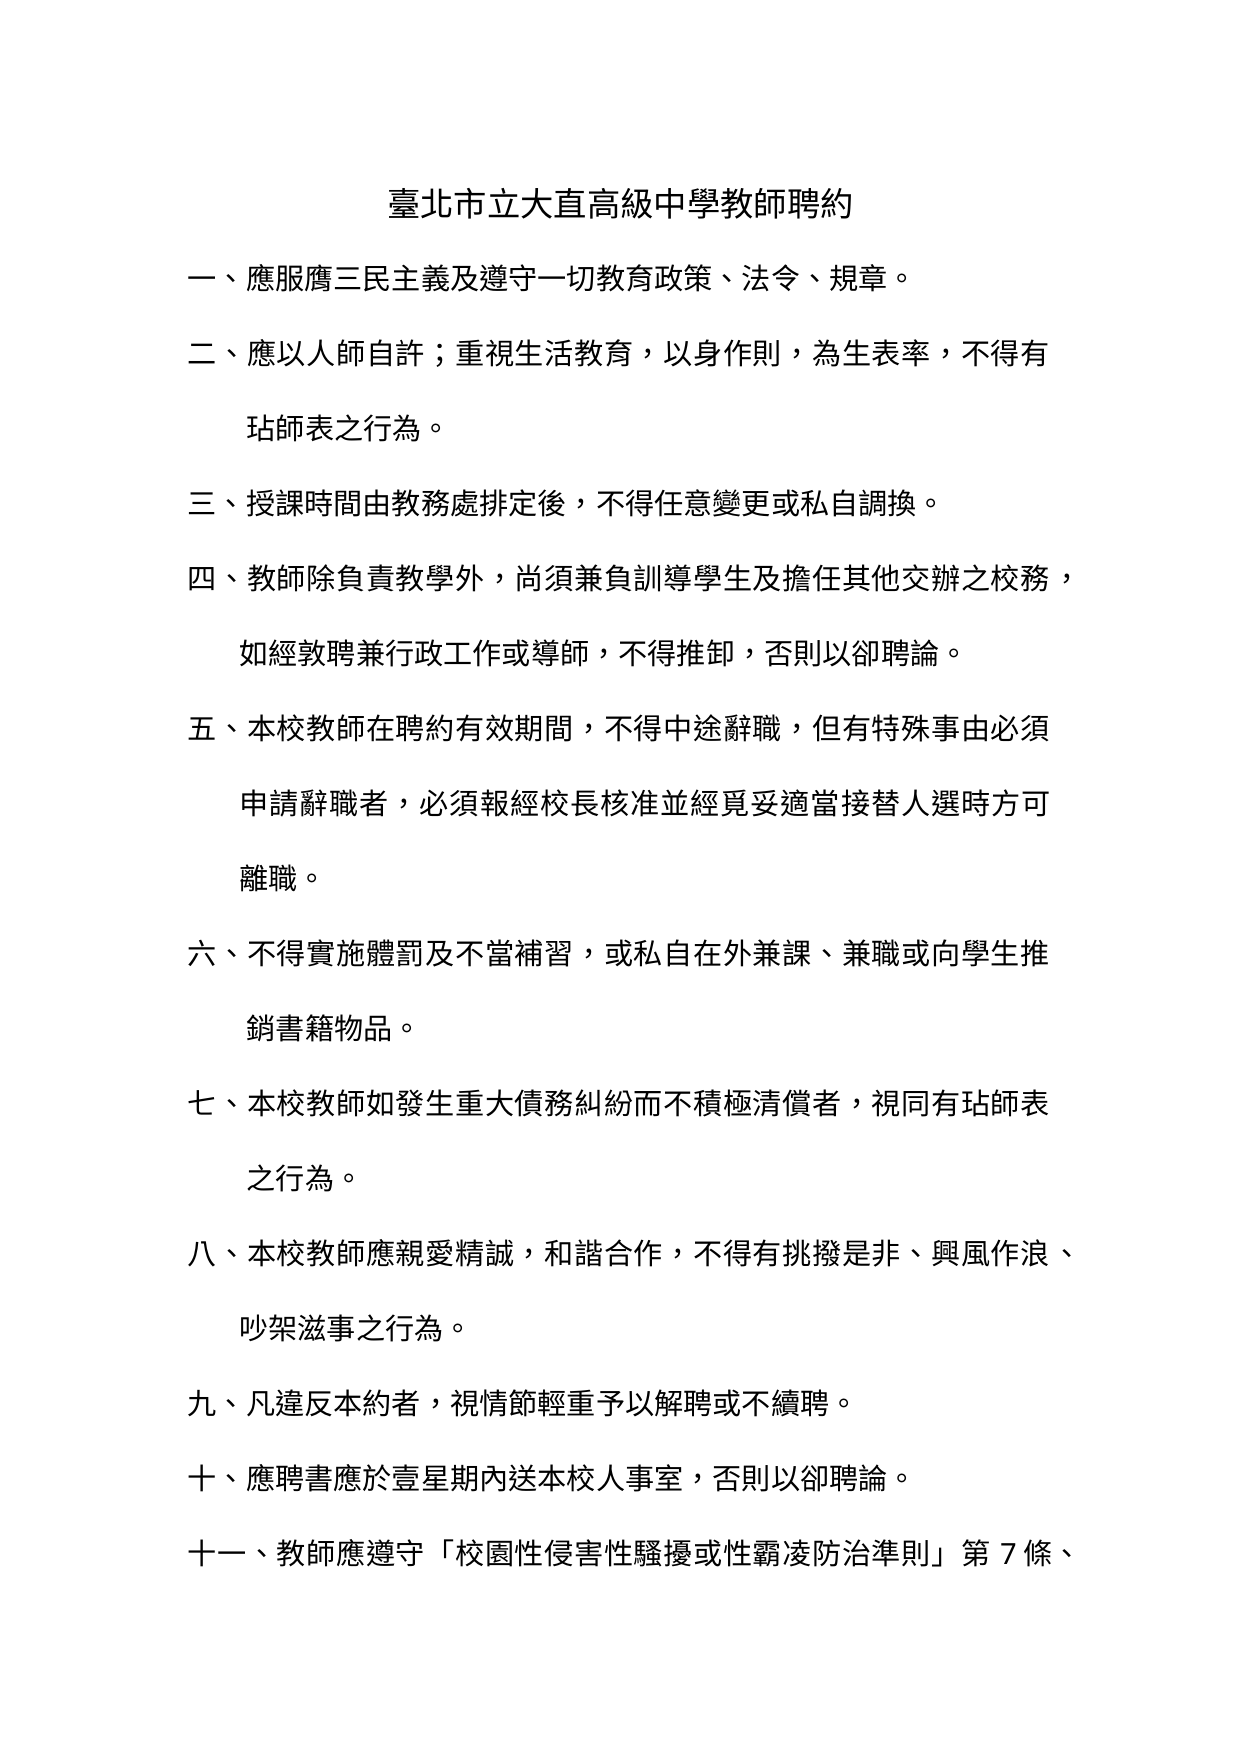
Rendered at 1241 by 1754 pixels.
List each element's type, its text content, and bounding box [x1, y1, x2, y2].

text 三、授課時間由教務處排定後，不得任意變更或私自調換。 [187, 464, 1053, 539]
text 五、本校教師在聘約有效期間，不得中途辭職，但有特殊事由必須申請辭職者，必須報經校長核准並經覓妥適當接替人選時方可離職。 [187, 689, 1053, 914]
text 臺北市立大直高級中學教師聘約 [187, 164, 1053, 239]
text 八、本校教師應親愛精誠，和諧合作，不得有挑撥是非、興風作浪、吵架滋事之行為。 [187, 1214, 1053, 1364]
text 十、應聘書應於壹星期內送本校人事室，否則以卻聘論。 [187, 1439, 1053, 1514]
text 二、應以人師自許；重視生活教育，以身作則，為生表率，不得有玷師表之行為。 [187, 314, 1053, 464]
text 七、本校教師如發生重大債務糾紛而不積極清償者，視同有玷師表之行為。 [187, 1064, 1053, 1214]
text 六、不得實施體罰及不當補習，或私自在外兼課、兼職或向學生推銷書籍物品。 [187, 914, 1053, 1064]
text 九、凡違反本約者，視情節輕重予以解聘或不續聘。 [187, 1364, 1053, 1439]
text 一、應服膺三民主義及遵守一切教育政策、法令、規章。 [187, 239, 1053, 314]
text 四、教師除負責教學外，尚須兼負訓導學生及擔任其他交辦之校務，如經敦聘兼行政工作或導師，不得推卸，否則以卻聘論。 [187, 539, 1053, 689]
text 十一、教師應遵守「校園性侵害性騷擾或性霸凌防治準則」第7條、第8條規定，以防治校園性侵害或性騷擾事件之發生；並注意刑法第227條有關對未滿14歲及14歲以上未滿16歲之男女性交及猥褻罪之規定。 [187, 1514, 1053, 1589]
